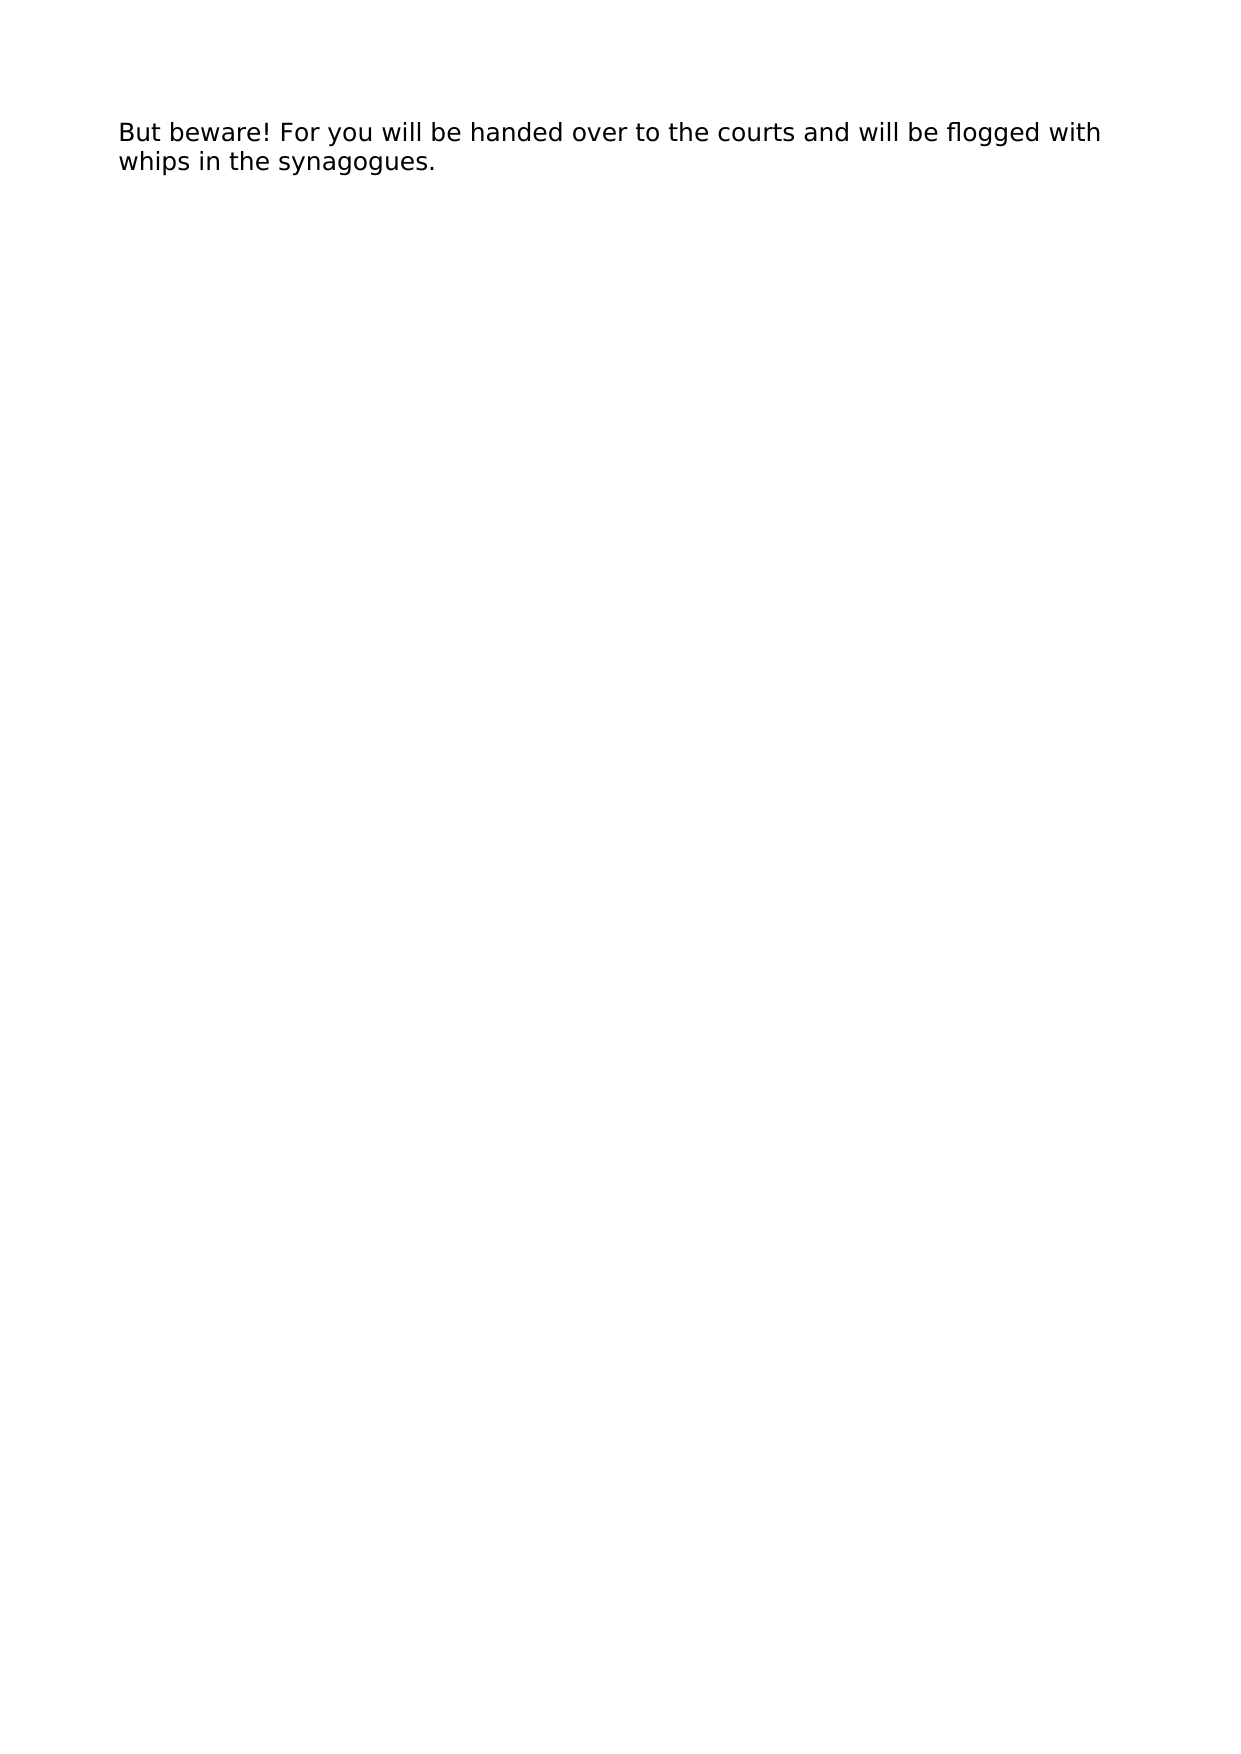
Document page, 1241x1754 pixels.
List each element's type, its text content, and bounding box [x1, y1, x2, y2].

text But beware! For you will be handed over to the courts and will be flogged with whips in the synagogues. [118, 118, 1122, 176]
